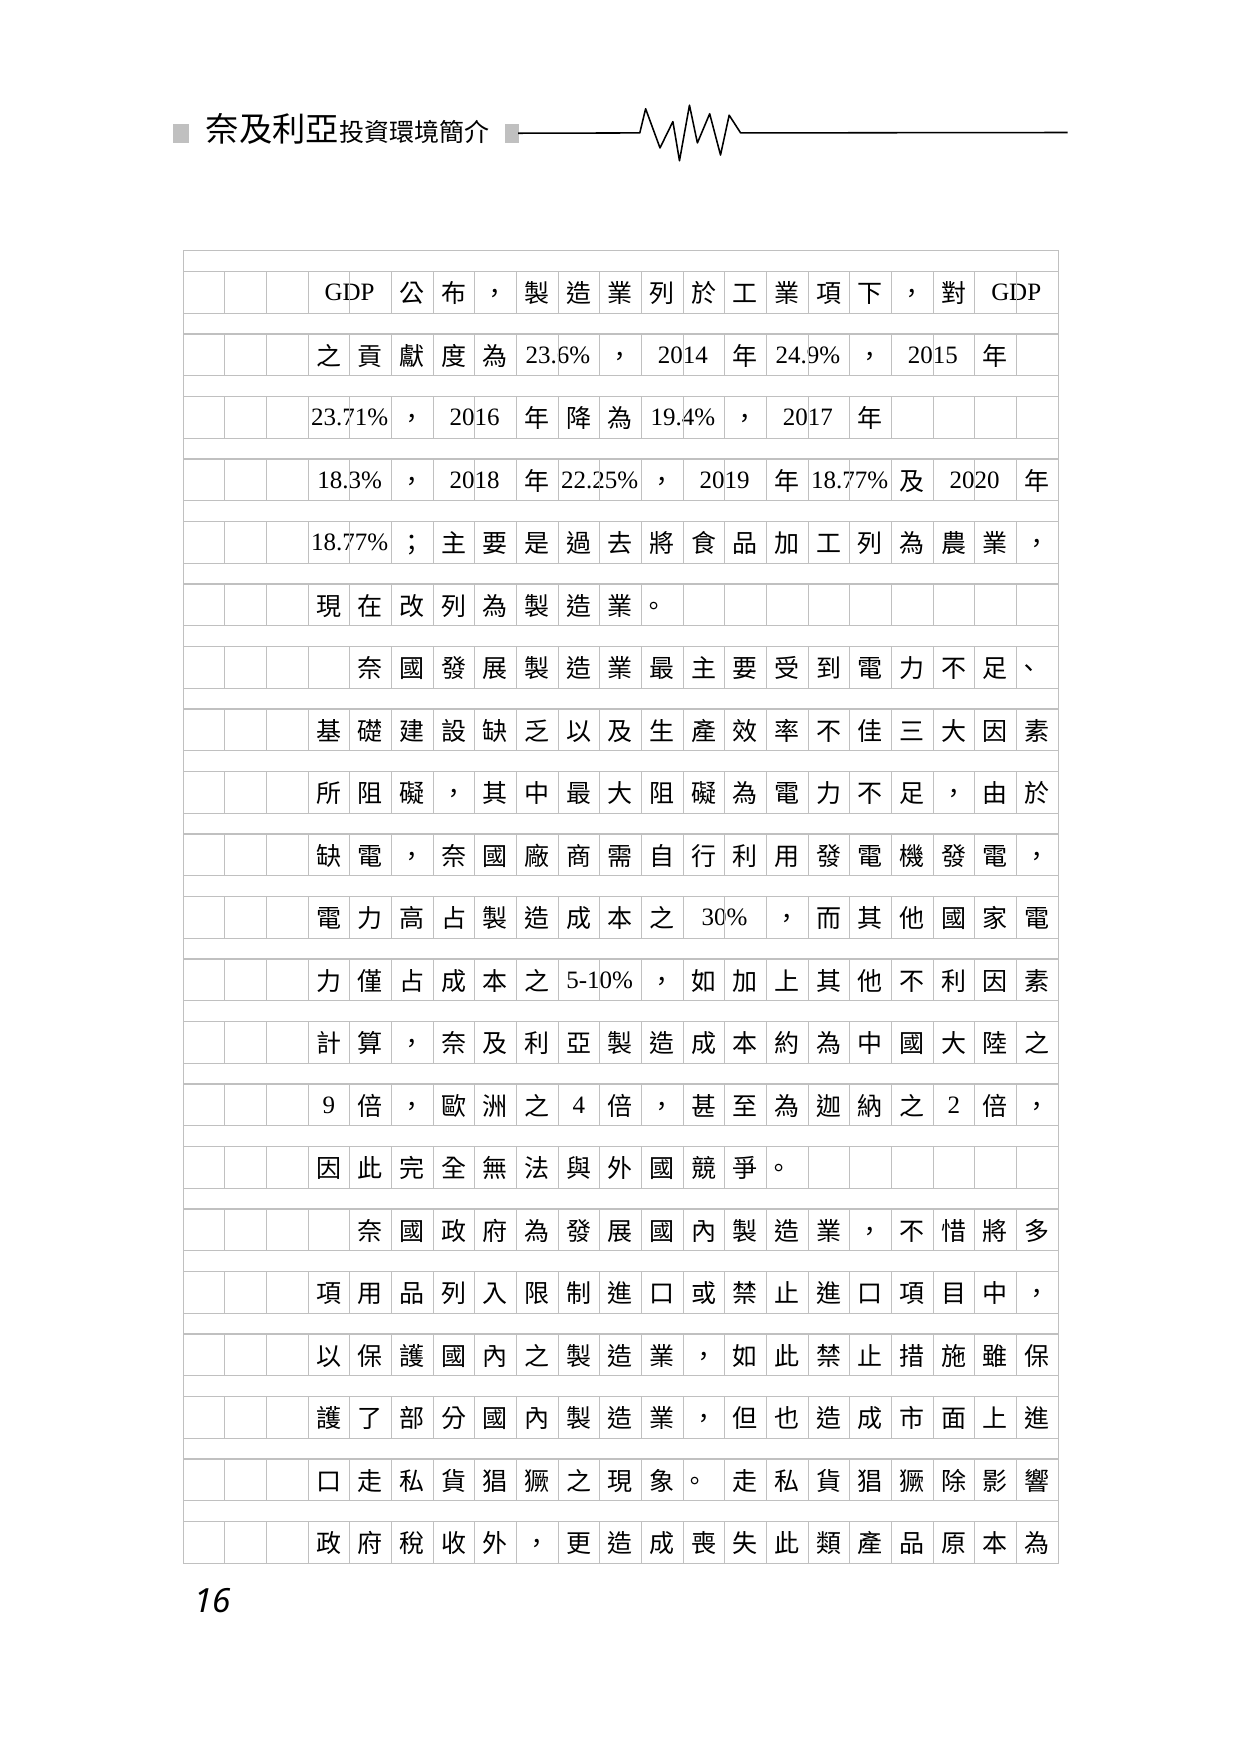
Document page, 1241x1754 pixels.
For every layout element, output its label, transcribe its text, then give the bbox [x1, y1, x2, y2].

text [281, 1376, 1058, 1396]
text 奈及利亞政府希望發展製造業，以提高國民就業機會，但因為相關條件無法配合，近年來奈國之製造業不但未有發展，甚至呈現衰退。依奈國統計局之資料顯示，製造業對GDP之貢獻度2017年18.3%，近10年自2008年22.3%，至2011年之25%，2012年略回升到25.4%，2013年新GDP公布，製造業列於工業項下，對GDP之貢獻度為23.6%，2014年24.9%，2015年23.71%，2016年降為19.4%，2017年18.3%，2018年22.25%，2019年18.77%及2020年18.77%；主要是過去將食品加工列為農業，現在改列為製造業。 [281, 501, 1058, 521]
text [281, 1439, 1058, 1458]
text 此 [767, 1335, 808, 1375]
text 產 [850, 1522, 891, 1563]
text 施 [934, 1335, 974, 1375]
text ， [517, 1522, 558, 1563]
text 響 [1017, 1460, 1058, 1500]
text 口 [850, 1272, 891, 1313]
text ， [1017, 1272, 1058, 1313]
text 造 [600, 1522, 641, 1563]
text ， [850, 1210, 891, 1250]
text 但 [725, 1397, 766, 1438]
text 項 [892, 1272, 933, 1313]
text 影 [975, 1460, 1016, 1500]
text 口 [642, 1272, 683, 1313]
text 列 [434, 1272, 474, 1313]
text 目 [934, 1272, 974, 1313]
text 入 [475, 1272, 516, 1313]
text 走 [350, 1460, 391, 1500]
text 收 [434, 1522, 474, 1563]
text 制 [559, 1272, 599, 1313]
text 製 [725, 1210, 766, 1250]
text 奈及利亞政府希望發展製造業，以提高國民就業機會，但因為相關條件無法配合，近年來奈國之製造業不但未有發展，甚至呈現衰退。依奈國統計局之資料顯示，製造業對GDP之貢獻度2017年18.3%，近10年自2008年22.3%，至2011年之25%，2012年略回升到25.4%，2013年新GDP公布，製造業列於工業項下，對GDP之貢獻度為23.6%，2014年24.9%，2015年23.71%，2016年降為19.4%，2017年18.3%，2018年22.25%，2019年18.77%及2020年18.77%；主要是過去將食品加工列為農業，現在改列為製造業。 [281, 439, 1058, 458]
text 措 [892, 1335, 933, 1375]
text 或 [684, 1272, 724, 1313]
text 政 [309, 1522, 349, 1563]
text 貨 [809, 1460, 849, 1500]
text 分 [434, 1397, 474, 1438]
text 面 [934, 1397, 974, 1438]
text 奈 [350, 1210, 391, 1250]
text 業 [642, 1335, 683, 1375]
text 喪 [684, 1522, 724, 1563]
text 進 [600, 1272, 641, 1313]
text 政 [434, 1210, 474, 1250]
text 走 [725, 1460, 766, 1500]
text 奈國發展製造業最主要受到電力不足、基礎建設缺乏以及生產效率不佳三大因素所阻礙，其中最大阻礙為電力不足，由於缺電，奈國廠商需自行利用發電機發電，電力高占製造成本之30%，而其他國家電力僅占成本之5-10%，如加上其他不利因素計算，奈及利亞製造成本約為中國大陸之9倍，歐洲之4倍，甚至為迦納之2倍，因此完全無法與外國競爭。 [281, 1001, 1058, 1021]
text 獗 [517, 1460, 558, 1500]
text 進 [1017, 1397, 1058, 1438]
text 部 [392, 1397, 433, 1438]
text 口 [309, 1460, 349, 1500]
text [281, 1314, 1058, 1333]
text 護 [309, 1397, 349, 1438]
text 奈國發展製造業最主要受到電力不足、基礎建設缺乏以及生產效率不佳三大因素所阻礙，其中最大阻礙為電力不足，由於缺電，奈國廠商需自行利用發電機發電，電力高占製造成本之30%，而其他國家電力僅占成本之5-10%，如加上其他不利因素計算，奈及利亞製造成本約為中國大陸之9倍，歐洲之4倍，甚至為迦納之2倍，因此完全無法與外國競爭。 [281, 939, 1058, 958]
text 內 [517, 1397, 558, 1438]
text 奈國發展製造業最主要受到電力不足、基礎建設缺乏以及生產效率不佳三大因素所阻礙，其中最大阻礙為電力不足，由於缺電，奈國廠商需自行利用發電機發電，電力高占製造成本之30%，而其他國家電力僅占成本之5-10%，如加上其他不利因素計算，奈及利亞製造成本約為中國大陸之9倍，歐洲之4倍，甚至為迦納之2倍，因此完全無法與外國競爭。 [281, 876, 1058, 896]
text 品 [892, 1522, 933, 1563]
text 內 [684, 1210, 724, 1250]
text 為 [1017, 1522, 1058, 1563]
text 國 [475, 1397, 516, 1438]
text 國 [434, 1335, 474, 1375]
text 奈及利亞政府希望發展製造業，以提高國民就業機會，但因為相關條件無法配合，近年來奈國之製造業不但未有發展，甚至呈現衰退。依奈國統計局之資料顯示，製造業對GDP之貢獻度2017年18.3%，近10年自2008年22.3%，至2011年之25%，2012年略回升到25.4%，2013年新GDP公布，製造業列於工業項下，對GDP之貢獻度為23.6%，2014年24.9%，2015年23.71%，2016年降為19.4%，2017年18.3%，2018年22.25%，2019年18.77%及2020年18.77%；主要是過去將食品加工列為農業，現在改列為製造業。 [281, 564, 1058, 583]
text 除 [934, 1460, 974, 1500]
text 進 [809, 1272, 849, 1313]
text 奈及利亞政府希望發展製造業，以提高國民就業機會，但因為相關條件無法配合，近年來奈國之製造業不但未有發展，甚至呈現衰退。依奈國統計局之資料顯示，製造業對GDP之貢獻度2017年18.3%，近10年自2008年22.3%，至2011年之25%，2012年略回升到25.4%，2013年新GDP公布，製造業列於工業項下，對GDP之貢獻度為23.6%，2014年24.9%，2015年23.71%，2016年降為19.4%，2017年18.3%，2018年22.25%，2019年18.77%及2020年18.77%；主要是過去將食品加工列為農業，現在改列為製造業。 [281, 314, 1058, 333]
text 品 [392, 1272, 433, 1313]
text 造 [600, 1397, 641, 1438]
text 上 [975, 1397, 1016, 1438]
text 。 [684, 1460, 724, 1500]
text 市 [892, 1397, 933, 1438]
text 府 [475, 1210, 516, 1250]
text 此 [767, 1522, 808, 1563]
text 製 [559, 1335, 599, 1375]
text 造 [767, 1210, 808, 1250]
text 造 [809, 1397, 849, 1438]
text 內 [475, 1335, 516, 1375]
text 造 [600, 1335, 641, 1375]
text 發 [559, 1210, 599, 1250]
text [281, 1501, 1058, 1521]
text 奈國發展製造業最主要受到電力不足、基礎建設缺乏以及生產效率不佳三大因素所阻礙，其中最大阻礙為電力不足，由於缺電，奈國廠商需自行利用發電機發電，電力高占製造成本之30%，而其他國家電力僅占成本之5-10%，如加上其他不利因素計算，奈及利亞製造成本約為中國大陸之9倍，歐洲之4倍，甚至為迦納之2倍，因此完全無法與外國競爭。 [281, 751, 1058, 771]
text 不 [892, 1210, 933, 1250]
text 為 [517, 1210, 558, 1250]
text 禁 [725, 1272, 766, 1313]
text 限 [517, 1272, 558, 1313]
text 業 [809, 1210, 849, 1250]
text 項 [309, 1272, 349, 1313]
text 猖 [475, 1460, 516, 1500]
text 止 [850, 1335, 891, 1375]
text 私 [392, 1460, 433, 1500]
text 用 [350, 1272, 391, 1313]
text 以 [309, 1335, 349, 1375]
text 禁 [809, 1335, 849, 1375]
text 稅 [392, 1522, 433, 1563]
text 國 [642, 1210, 683, 1250]
text [281, 1189, 1058, 1208]
text 之 [559, 1460, 599, 1500]
text 成 [642, 1522, 683, 1563]
text 製 [559, 1397, 599, 1438]
text 了 [350, 1397, 391, 1438]
text 奈國發展製造業最主要受到電力不足、基礎建設缺乏以及生產效率不佳三大因素所阻礙，其中最大阻礙為電力不足，由於缺電，奈國廠商需自行利用發電機發電，電力高占製造成本之30%，而其他國家電力僅占成本之5-10%，如加上其他不利因素計算，奈及利亞製造成本約為中國大陸之9倍，歐洲之4倍，甚至為迦納之2倍，因此完全無法與外國競爭。 [281, 814, 1058, 833]
text 展 [600, 1210, 641, 1250]
text 更 [559, 1522, 599, 1563]
text 獗 [892, 1460, 933, 1500]
text ， [684, 1397, 724, 1438]
text 奈及利亞政府希望發展製造業，以提高國民就業機會，但因為相關條件無法配合，近年來奈國之製造業不但未有發展，甚至呈現衰退。依奈國統計局之資料顯示，製造業對GDP之貢獻度2017年18.3%，近10年自2008年22.3%，至2011年之25%，2012年略回升到25.4%，2013年新GDP公布，製造業列於工業項下，對GDP之貢獻度為23.6%，2014年24.9%，2015年23.71%，2016年降為19.4%，2017年18.3%，2018年22.25%，2019年18.77%及2020年18.77%；主要是過去將食品加工列為農業，現在改列為製造業。 [281, 376, 1058, 396]
text 原 [934, 1522, 974, 1563]
text 私 [767, 1460, 808, 1500]
text 外 [475, 1522, 516, 1563]
text 之 [517, 1335, 558, 1375]
text 雖 [975, 1335, 1016, 1375]
text 多 [1017, 1210, 1058, 1250]
text 奈國發展製造業最主要受到電力不足、基礎建設缺乏以及生產效率不佳三大因素所阻礙，其中最大阻礙為電力不足，由於缺電，奈國廠商需自行利用發電機發電，電力高占製造成本之30%，而其他國家電力僅占成本之5-10%，如加上其他不利因素計算，奈及利亞製造成本約為中國大陸之9倍，歐洲之4倍，甚至為迦納之2倍，因此完全無法與外國競爭。 [281, 1126, 1058, 1146]
text 奈及利亞政府希望發展製造業，以提高國民就業機會，但因為相關條件無法配合，近年來奈國之製造業不但未有發展，甚至呈現衰退。依奈國統計局之資料顯示，製造業對GDP之貢獻度2017年18.3%，近10年自2008年22.3%，至2011年之25%，2012年略回升到25.4%，2013年新GDP公布，製造業列於工業項下，對GDP之貢獻度為23.6%，2014年24.9%，2015年23.71%，2016年降為19.4%，2017年18.3%，2018年22.25%，2019年18.77%及2020年18.77%；主要是過去將食品加工列為農業，現在改列為製造業。 [281, 251, 1058, 271]
text 護 [392, 1335, 433, 1375]
text 貨 [434, 1460, 474, 1500]
text 保 [350, 1335, 391, 1375]
text 止 [767, 1272, 808, 1313]
text 類 [809, 1522, 849, 1563]
text 業 [642, 1397, 683, 1438]
text 現 [600, 1460, 641, 1500]
text 猖 [850, 1460, 891, 1500]
text 也 [767, 1397, 808, 1438]
text 象 [642, 1460, 683, 1500]
text [281, 1251, 1058, 1271]
text 惜 [934, 1210, 974, 1250]
text 本 [975, 1522, 1016, 1563]
text 國 [392, 1210, 433, 1250]
text 奈國發展製造業最主要受到電力不足、基礎建設缺乏以及生產效率不佳三大因素所阻礙，其中最大阻礙為電力不足，由於缺電，奈國廠商需自行利用發電機發電，電力高占製造成本之30%，而其他國家電力僅占成本之5-10%，如加上其他不利因素計算，奈及利亞製造成本約為中國大陸之9倍，歐洲之4倍，甚至為迦納之2倍，因此完全無法與外國競爭。 [281, 1064, 1058, 1083]
text 成 [850, 1397, 891, 1438]
text 奈國發展製造業最主要受到電力不足、基礎建設缺乏以及生產效率不佳三大因素所阻礙，其中最大阻礙為電力不足，由於缺電，奈國廠商需自行利用發電機發電，電力高占製造成本之30%，而其他國家電力僅占成本之5-10%，如加上其他不利因素計算，奈及利亞製造成本約為中國大陸之9倍，歐洲之4倍，甚至為迦納之2倍，因此完全無法與外國競爭。 [281, 689, 1058, 708]
text ， [684, 1335, 724, 1375]
text 保 [1017, 1335, 1058, 1375]
text 如 [725, 1335, 766, 1375]
text 奈國發展製造業最主要受到電力不足、基礎建設缺乏以及生產效率不佳三大因素所阻礙，其中最大阻礙為電力不足，由於缺電，奈國廠商需自行利用發電機發電，電力高占製造成本之30%，而其他國家電力僅占成本之5-10%，如加上其他不利因素計算，奈及利亞製造成本約為中國大陸之9倍，歐洲之4倍，甚至為迦納之2倍，因此完全無法與外國競爭。 [281, 626, 1058, 646]
text 府 [350, 1522, 391, 1563]
text 中 [975, 1272, 1016, 1313]
text 將 [975, 1210, 1016, 1250]
text 失 [725, 1522, 766, 1563]
